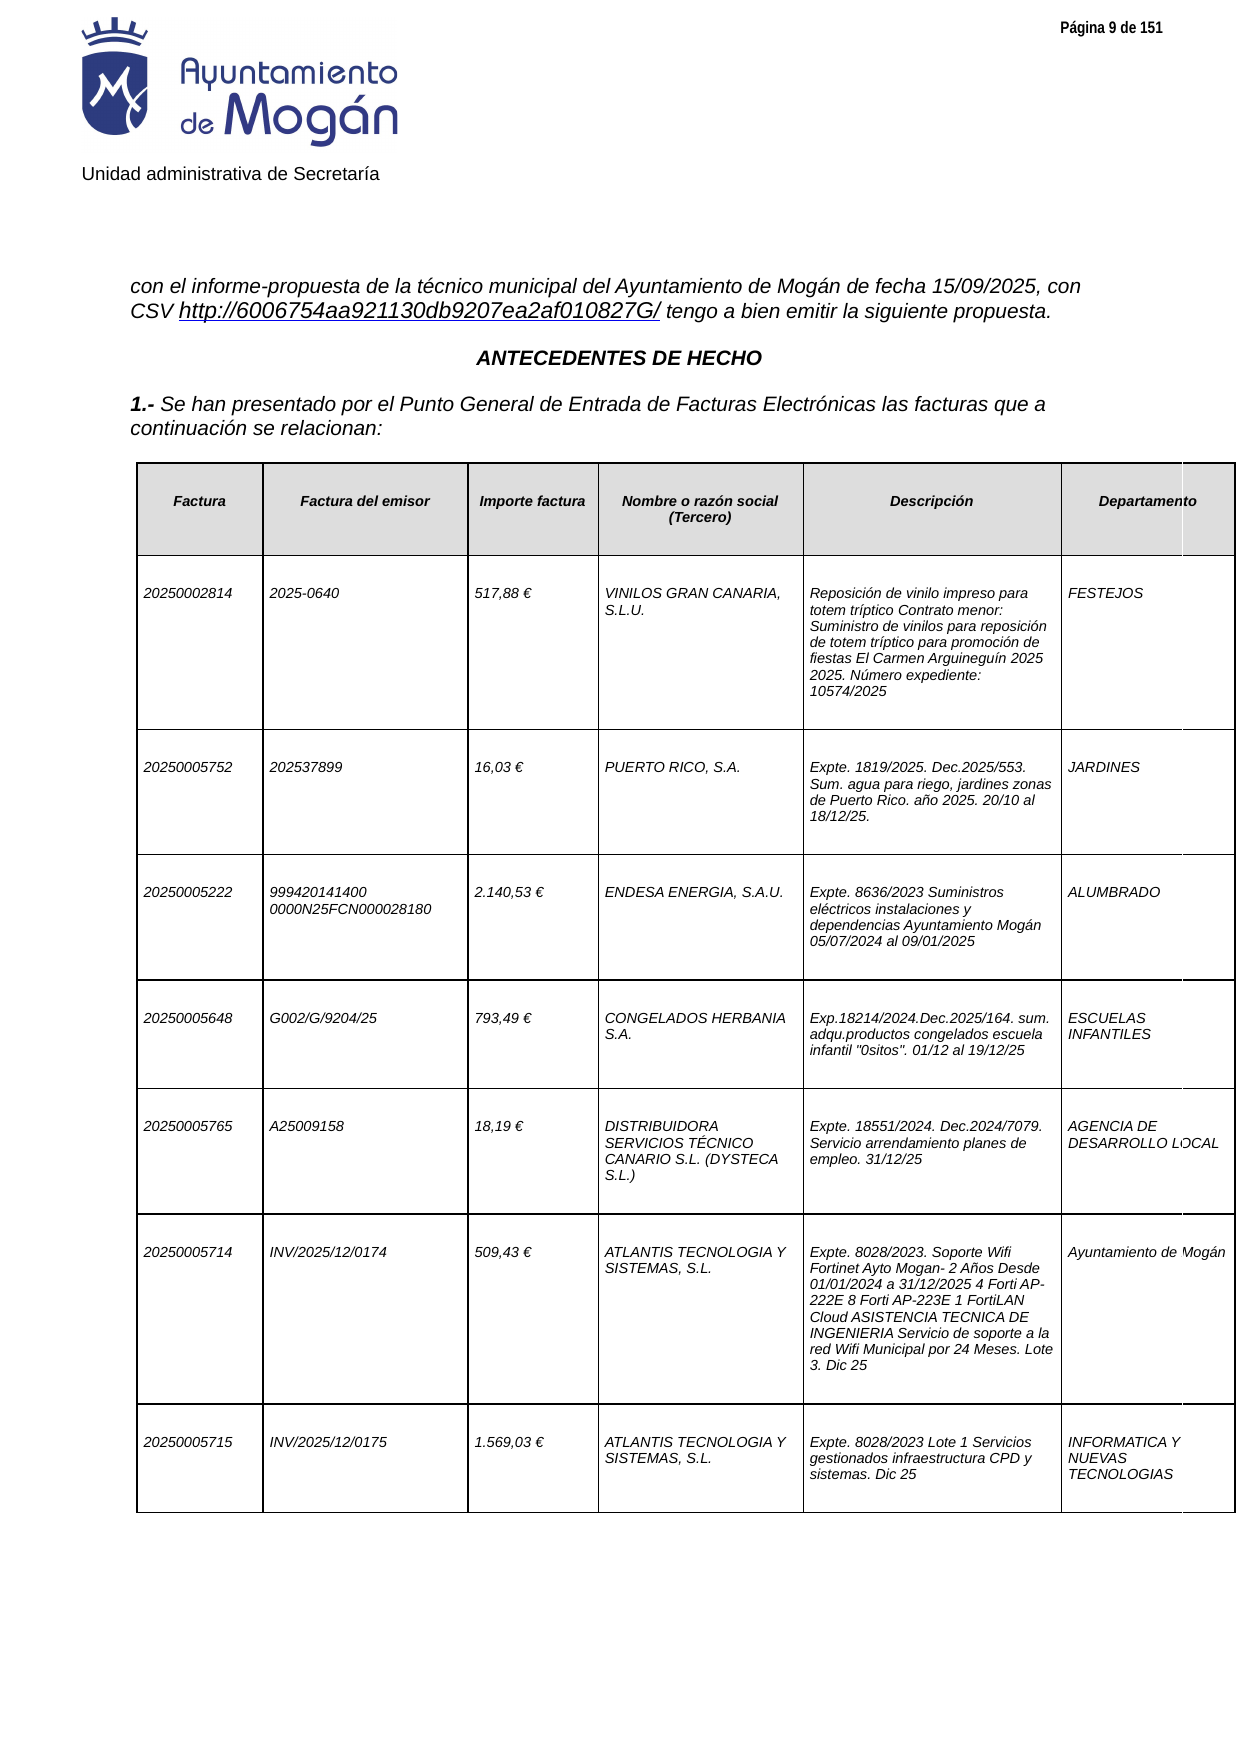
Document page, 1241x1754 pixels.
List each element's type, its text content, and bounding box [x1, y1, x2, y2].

table_cell Mogán [1183, 1215, 1234, 1403]
table_cell [1183, 981, 1234, 1088]
table_cell Expte. 18551/2024. Dec.2024/7079. Servicio arrendamiento planes de empleo. 31/12/25 [804, 1089, 1061, 1213]
table_cell INFORMATICA Y NUEVAS TECNOLOGIAS [1062, 1405, 1182, 1512]
table_cell CONGELADOS HERBANIA S.A. [599, 981, 803, 1088]
table_cell 202537899 [264, 730, 467, 854]
text ANTECEDENTES DE HECHO [130, 347, 1110, 370]
table_cell Expte. 8028/2023 Lote 1 Servicios gestionados infraestructura CPD y sistemas. Dic 25 [804, 1405, 1061, 1512]
table_cell 20250002814 [138, 556, 262, 729]
table_cell ALUMBRADO [1062, 855, 1182, 979]
table_cell ATLANTIS TECNOLOGIA Y SISTEMAS, S.L. [599, 1405, 803, 1512]
table_header Departamento [1183, 464, 1234, 555]
picture [81, 17, 398, 153]
table_header Departamento [1062, 464, 1182, 555]
table_cell [1183, 730, 1234, 854]
table_header Factura [138, 464, 262, 555]
table_cell 2025-0640 [264, 556, 467, 729]
table_cell 20250005765 [138, 1089, 262, 1213]
table_cell VINILOS GRAN CANARIA, S.L.U. [599, 556, 803, 729]
table_cell Expte. 1819/2025. Dec.2025/553. Sum. agua para riego, jardines zonas de Puerto Rico. año 2025. 20/10 al 18/12/25. [804, 730, 1061, 854]
table_cell 20250005714 [138, 1215, 262, 1403]
table_cell [1183, 556, 1234, 729]
table_cell 2.140,53 € [469, 855, 598, 979]
table_cell 20250005715 [138, 1405, 262, 1512]
table_cell [1183, 855, 1234, 979]
table_cell Expte. 8636/2023 Suministros eléctricos instalaciones y dependencias Ayuntamiento Mogán 05/07/2024 al 09/01/2025 [804, 855, 1061, 979]
table_cell Exp.18214/2024.Dec.2025/164. sum. adqu.productos congelados escuela infantil "0sitos". 01/12 al 19/12/25 [804, 981, 1061, 1088]
text 1.- Se han presentado por el Punto General de Entrada de Facturas Electrónicas las facturas que a continuación se relacionan: [130, 393, 1110, 439]
table_cell G002/G/9204/25 [264, 981, 467, 1088]
table_cell 1.569,03 € [469, 1405, 598, 1512]
table_cell FESTEJOS [1062, 556, 1182, 729]
table_cell 999420141400 0000N25FCN000028180 [264, 855, 467, 979]
table_cell ATLANTIS TECNOLOGIA Y SISTEMAS, S.L. [599, 1215, 803, 1403]
table_cell 20250005752 [138, 730, 262, 854]
table_cell 793,49 € [469, 981, 598, 1088]
table_cell 517,88 € [469, 556, 598, 729]
table_cell AGENCIA DE DESARROLLO LOCAL [1062, 1089, 1182, 1213]
table_cell PUERTO RICO, S.A. [599, 730, 803, 854]
table_cell ESCUELAS INFANTILES [1062, 981, 1182, 1088]
text con el informe-propuesta de la técnico municipal del Ayuntamiento de Mogán de fecha 15/09/2025, con CSV http://6006754aa921130db9207ea2af010827G/ tengo a bien emitir la siguiente propuesta. [130, 275, 1110, 324]
table_cell A25009158 [264, 1089, 467, 1213]
table_header Importe factura [469, 464, 598, 555]
table_cell DISTRIBUIDORA SERVICIOS TÉCNICO CANARIO S.L. (DYSTECA S.L.) [599, 1089, 803, 1213]
table_cell Reposición de vinilo impreso para totem tríptico Contrato menor: Suministro de vinilos para reposición de totem tríptico para promoción de fiestas El Carmen Arguineguín 2025 2025. Número expediente: 10574/2025 [804, 556, 1061, 729]
table_cell ENDESA ENERGIA, S.A.U. [599, 855, 803, 979]
table_cell 16,03 € [469, 730, 598, 854]
table_cell INV/2025/12/0175 [264, 1405, 467, 1512]
table_cell 20250005648 [138, 981, 262, 1088]
table_cell Expte. 8028/2023. Soporte Wifi Fortinet Ayto Mogan- 2 Años Desde 01/01/2024 a 31/12/2025 4 Forti AP-222E 8 Forti AP-223E 1 FortiLAN Cloud ASISTENCIA TECNICA DE INGENIERIA Servicio de soporte a la red Wifi Municipal por 24 Meses. Lote 3. Dic 25 [804, 1215, 1061, 1403]
table_cell AGENCIA DE DESARROLLO LOCAL [1183, 1089, 1234, 1213]
table_header Factura del emisor [264, 464, 467, 555]
table_cell 20250005222 [138, 855, 262, 979]
table_cell [1183, 1405, 1234, 1512]
table_cell Ayuntamiento de [1062, 1215, 1182, 1403]
table_cell 509,43 € [469, 1215, 598, 1403]
table_header Nombre o razón social (Tercero) [599, 464, 803, 555]
table_cell 18,19 € [469, 1089, 598, 1213]
table_cell INV/2025/12/0174 [264, 1215, 467, 1403]
table_header Descripción [804, 464, 1061, 555]
table_cell JARDINES [1062, 730, 1182, 854]
